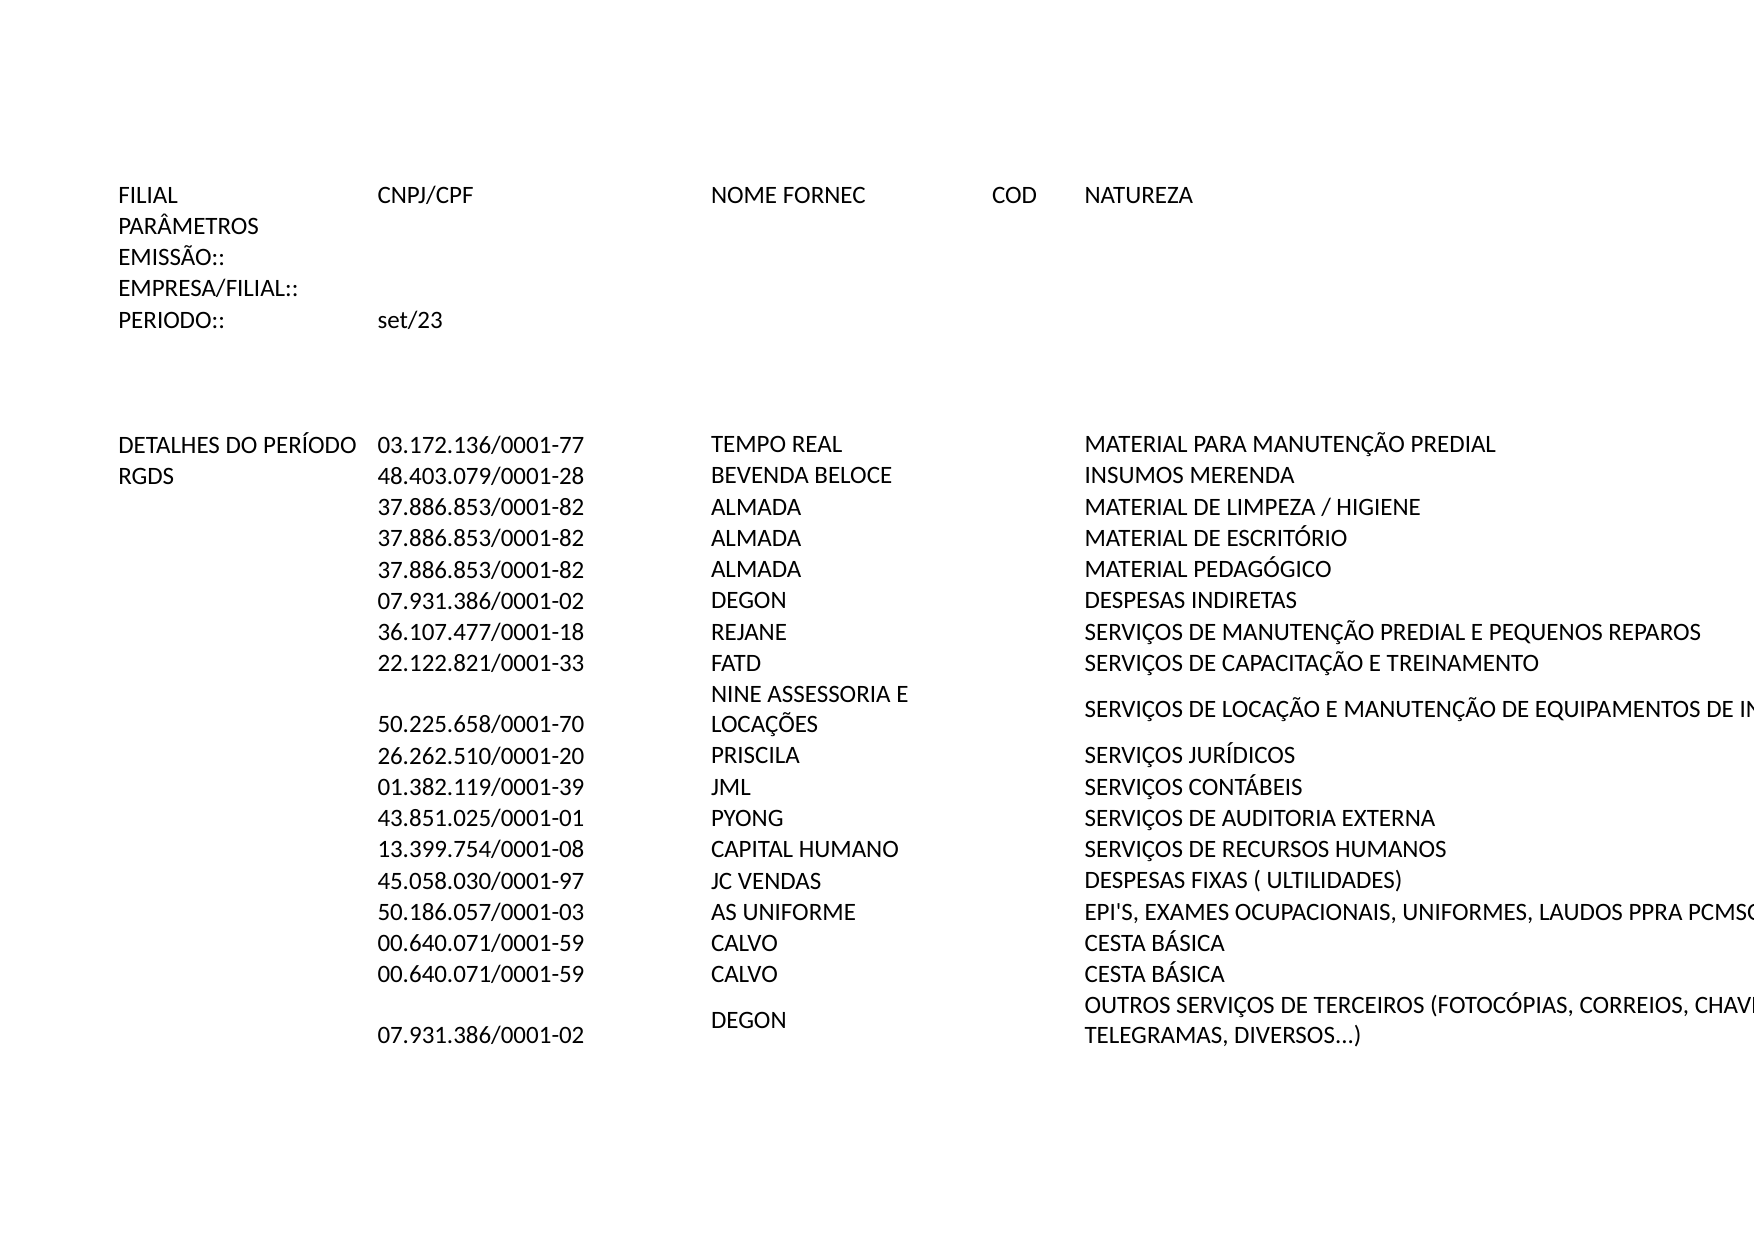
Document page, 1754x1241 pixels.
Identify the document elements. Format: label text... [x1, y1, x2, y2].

table_cell [989, 209, 1081, 241]
table_cell MATERIAL DE LIMPEZA / HIGIENE [1081, 491, 1754, 522]
table_cell [1081, 397, 1754, 428]
table_cell [115, 397, 374, 428]
table_cell ALMADA [708, 522, 989, 553]
table_cell [989, 864, 1081, 895]
table_cell [115, 647, 374, 678]
table_cell DEGON [708, 584, 989, 616]
table_cell [115, 989, 374, 1050]
table_cell [989, 241, 1081, 272]
table_cell [1081, 366, 1754, 397]
table_cell [115, 616, 374, 647]
table_cell [708, 397, 989, 428]
table_cell DESPESAS INDIRETAS [1081, 584, 1754, 616]
table_cell [708, 303, 989, 334]
table_cell [115, 802, 374, 833]
table_cell 36.107.477/0001-18 [374, 616, 708, 647]
table_cell [989, 428, 1081, 459]
table_cell [374, 397, 708, 428]
table_cell [1081, 241, 1754, 272]
table_cell DEGON [708, 989, 989, 1050]
table_cell 50.186.057/0001-03 [374, 895, 708, 927]
table_cell 37.886.853/0001-82 [374, 491, 708, 522]
table_cell INSUMOS MERENDA [1081, 459, 1754, 491]
table_cell 00.640.071/0001-59 [374, 927, 708, 958]
table_cell FILIAL [115, 178, 374, 209]
table_cell [1081, 272, 1754, 303]
table_cell [115, 678, 374, 739]
table_cell [374, 241, 708, 272]
table_cell [374, 209, 708, 241]
table_cell SERVIÇOS DE LOCAÇÃO E MANUTENÇÃO DE EQUIPAMENTOS DE INFORMATICA [1081, 678, 1754, 739]
table_cell SERVIÇOS JURÍDICOS [1081, 739, 1754, 770]
table_cell [115, 833, 374, 864]
table_cell SERVIÇOS DE CAPACITAÇÃO E TREINAMENTO [1081, 647, 1754, 678]
table_cell [1081, 209, 1754, 241]
table_cell [989, 459, 1081, 491]
table_cell [115, 739, 374, 770]
table_cell NOME FORNEC [708, 178, 989, 209]
table_cell [115, 522, 374, 553]
table_cell SERVIÇOS DE MANUTENÇÃO PREDIAL E PEQUENOS REPAROS [1081, 616, 1754, 647]
table_cell [708, 241, 989, 272]
table_cell [989, 491, 1081, 522]
table_cell [708, 209, 989, 241]
table_cell [708, 366, 989, 397]
table_cell TEMPO REAL [708, 428, 989, 459]
table_cell 45.058.030/0001-97 [374, 864, 708, 895]
table_cell [989, 647, 1081, 678]
table_cell [989, 397, 1081, 428]
table_cell [374, 366, 708, 397]
table_cell [989, 989, 1081, 1050]
table_cell DESPESAS FIXAS ( ULTILIDADES) [1081, 864, 1754, 895]
table_cell 43.851.025/0001-01 [374, 802, 708, 833]
table_cell [115, 770, 374, 802]
table_cell [115, 958, 374, 989]
table_cell CAPITAL HUMANO [708, 833, 989, 864]
table_cell ALMADA [708, 491, 989, 522]
table_cell OUTROS SERVIÇOS DE TERCEIROS (FOTOCÓPIAS, CORREIOS, CHAVEIRO, REVELAÇÃO DE FOTOS, TELEGRAMAS, DIVERSOS...) [1081, 989, 1754, 1050]
table_cell DETALHES DO PERÍODO [115, 428, 374, 459]
table_cell 13.399.754/0001-08 [374, 833, 708, 864]
table_cell PRISCILA [708, 739, 989, 770]
table_cell CALVO [708, 958, 989, 989]
table_cell [989, 522, 1081, 553]
table_cell [989, 616, 1081, 647]
table_cell REJANE [708, 616, 989, 647]
table_cell NINE ASSESSORIA E LOCAÇÕES [708, 678, 989, 739]
table_cell 07.931.386/0001-02 [374, 584, 708, 616]
table_cell EPI'S, EXAMES OCUPACIONAIS, UNIFORMES, LAUDOS PPRA PCMSO [1081, 895, 1754, 927]
table_cell [708, 334, 989, 366]
table_cell CNPJ/CPF [374, 178, 708, 209]
table_cell NATUREZA [1081, 178, 1754, 209]
table_cell [115, 584, 374, 616]
table_cell MATERIAL PEDAGÓGICO [1081, 553, 1754, 584]
table_cell JML [708, 770, 989, 802]
table_cell 03.172.136/0001-77 [374, 428, 708, 459]
table_cell FATD [708, 647, 989, 678]
table_cell 00.640.071/0001-59 [374, 958, 708, 989]
table_cell [115, 895, 374, 927]
table_cell PYONG [708, 802, 989, 833]
table_cell MATERIAL PARA MANUTENÇÃO PREDIAL [1081, 428, 1754, 459]
table_cell MATERIAL DE ESCRITÓRIO [1081, 522, 1754, 553]
table_cell [374, 334, 708, 366]
table_cell COD [989, 178, 1081, 209]
table_cell CESTA BÁSICA [1081, 927, 1754, 958]
table_cell SERVIÇOS DE RECURSOS HUMANOS [1081, 833, 1754, 864]
table_cell [989, 958, 1081, 989]
table_cell [708, 272, 989, 303]
table_cell 26.262.510/0001-20 [374, 739, 708, 770]
table_cell ALMADA [708, 553, 989, 584]
table_cell BEVENDA BELOCE [708, 459, 989, 491]
table_cell [989, 927, 1081, 958]
table_cell [115, 927, 374, 958]
table_cell [989, 895, 1081, 927]
table_cell CESTA BÁSICA [1081, 958, 1754, 989]
table_cell [989, 833, 1081, 864]
table_cell 07.931.386/0001-02 [374, 989, 708, 1050]
table_cell [989, 366, 1081, 397]
table_cell [115, 491, 374, 522]
table_cell [115, 334, 374, 366]
table_cell [989, 303, 1081, 334]
table_cell 37.886.853/0001-82 [374, 553, 708, 584]
table_cell [374, 272, 708, 303]
table_cell [1081, 303, 1754, 334]
table_header [115, 147, 1754, 178]
table_cell [115, 366, 374, 397]
table_cell [989, 584, 1081, 616]
table_cell [989, 678, 1081, 739]
table_cell CALVO [708, 927, 989, 958]
table_cell [989, 770, 1081, 802]
table_cell PARÂMETROS [115, 209, 374, 241]
table_cell set/23 [374, 303, 708, 334]
table_cell 01.382.119/0001-39 [374, 770, 708, 802]
table_cell [989, 553, 1081, 584]
table_cell SERVIÇOS DE AUDITORIA EXTERNA [1081, 802, 1754, 833]
table_cell [989, 802, 1081, 833]
table_cell PERIODO:: [115, 303, 374, 334]
table_cell [989, 272, 1081, 303]
table_cell AS UNIFORME [708, 895, 989, 927]
table_cell SERVIÇOS CONTÁBEIS [1081, 770, 1754, 802]
table_cell [989, 334, 1081, 366]
table_cell JC VENDAS [708, 864, 989, 895]
table_cell EMPRESA/FILIAL:: [115, 272, 374, 303]
table_cell [1081, 334, 1754, 366]
table_cell 50.225.658/0001-70 [374, 678, 708, 739]
table_cell EMISSÃO:: [115, 241, 374, 272]
table_cell [115, 864, 374, 895]
table_cell RGDS [115, 459, 374, 491]
table_cell [115, 553, 374, 584]
table_cell 22.122.821/0001-33 [374, 647, 708, 678]
table_cell 37.886.853/0001-82 [374, 522, 708, 553]
table_cell 48.403.079/0001-28 [374, 459, 708, 491]
table_cell [989, 739, 1081, 770]
